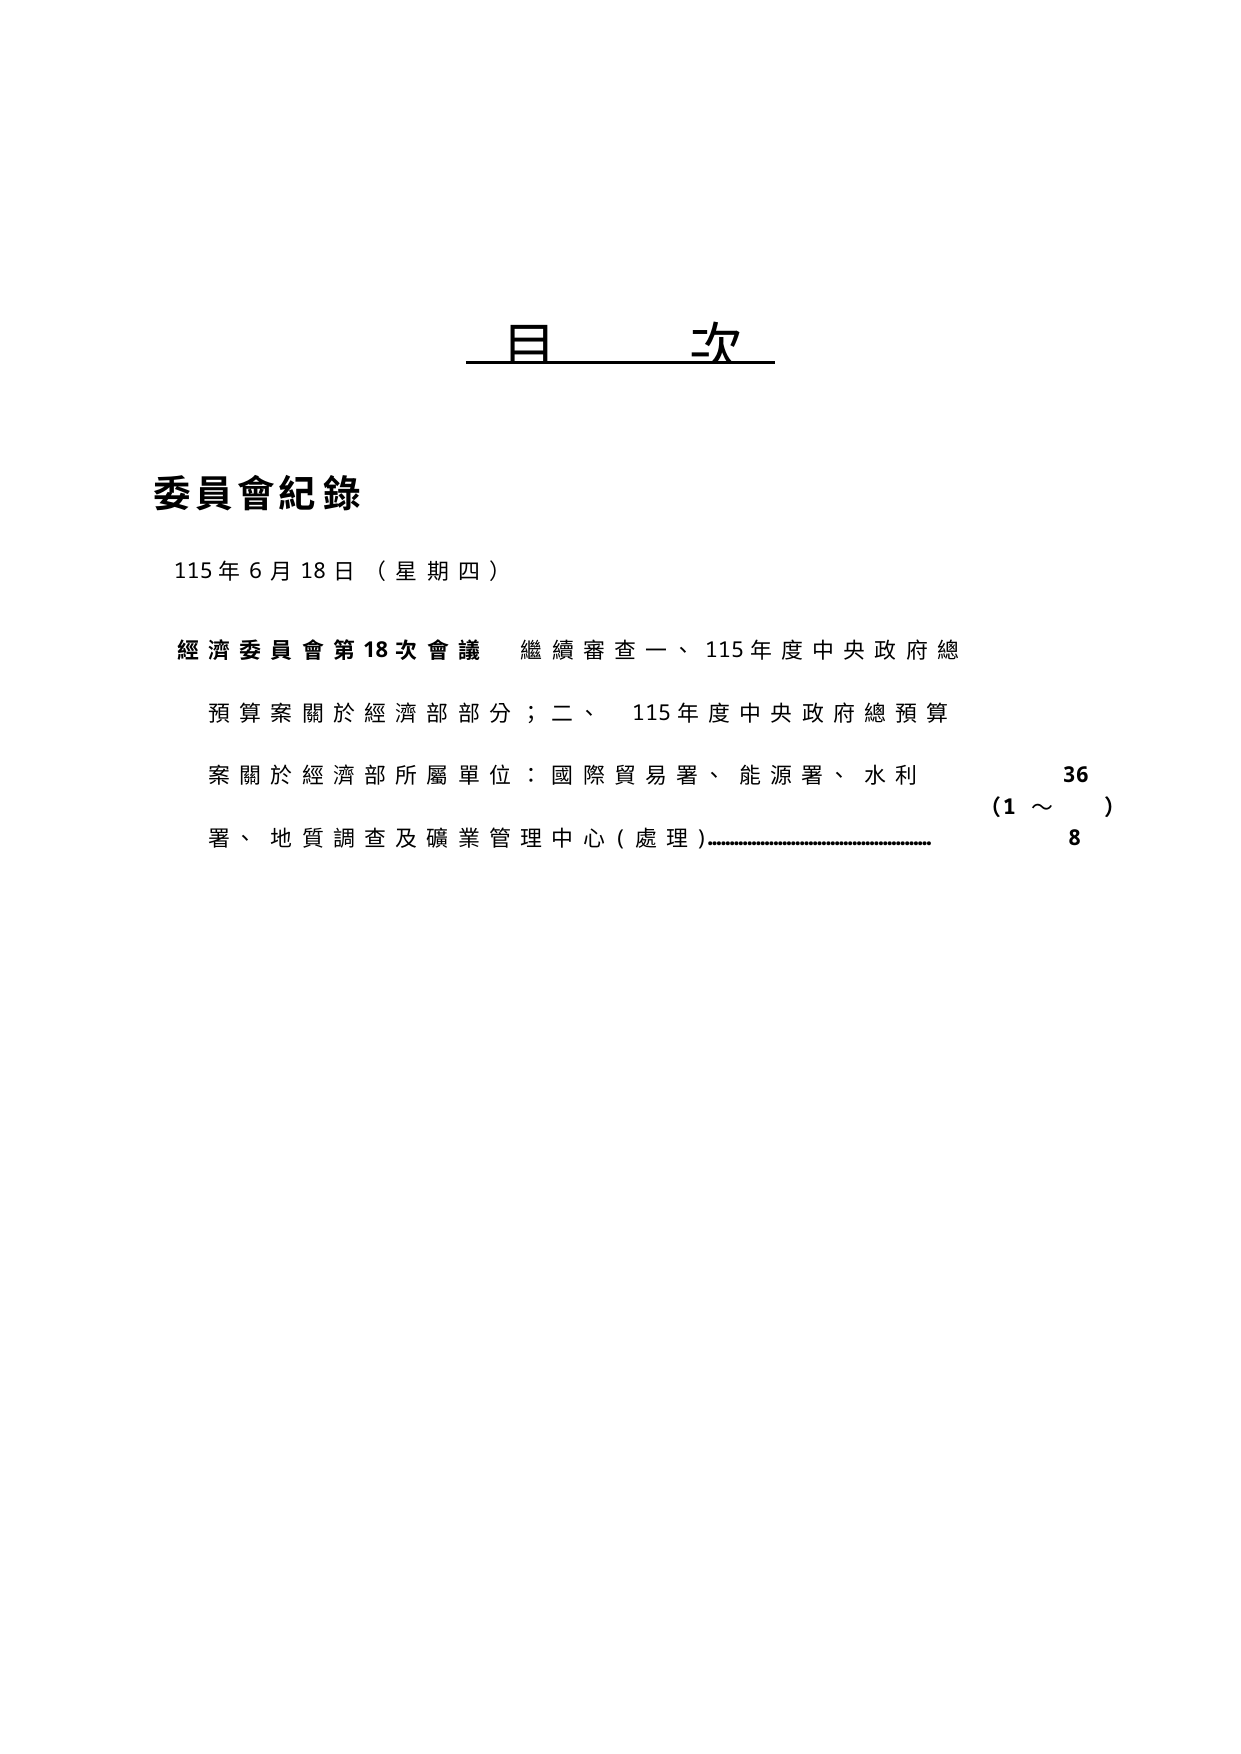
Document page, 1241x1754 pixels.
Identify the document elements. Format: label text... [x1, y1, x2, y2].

table_header 目 次 [466, 281, 774, 361]
table_cell 368 [1053, 618, 1091, 868]
table_cell 1 [986, 618, 1023, 868]
table_cell （ [967, 618, 986, 868]
table_cell ） [1091, 618, 1108, 868]
table_cell 經濟委員會第18次會議 繼續審查一、115年度中央政府總預算案關於經濟部部分；二、 115年度中央政府總預算案關於經濟部所屬單位：國際貿易署、能源署、水利署、地質調查及礦業管理中心(處理)…………………………………………… [150, 618, 967, 868]
table_cell ～ [1023, 618, 1053, 868]
table_header 委員會紀錄 115年6月18日（星期四） [150, 443, 1108, 618]
